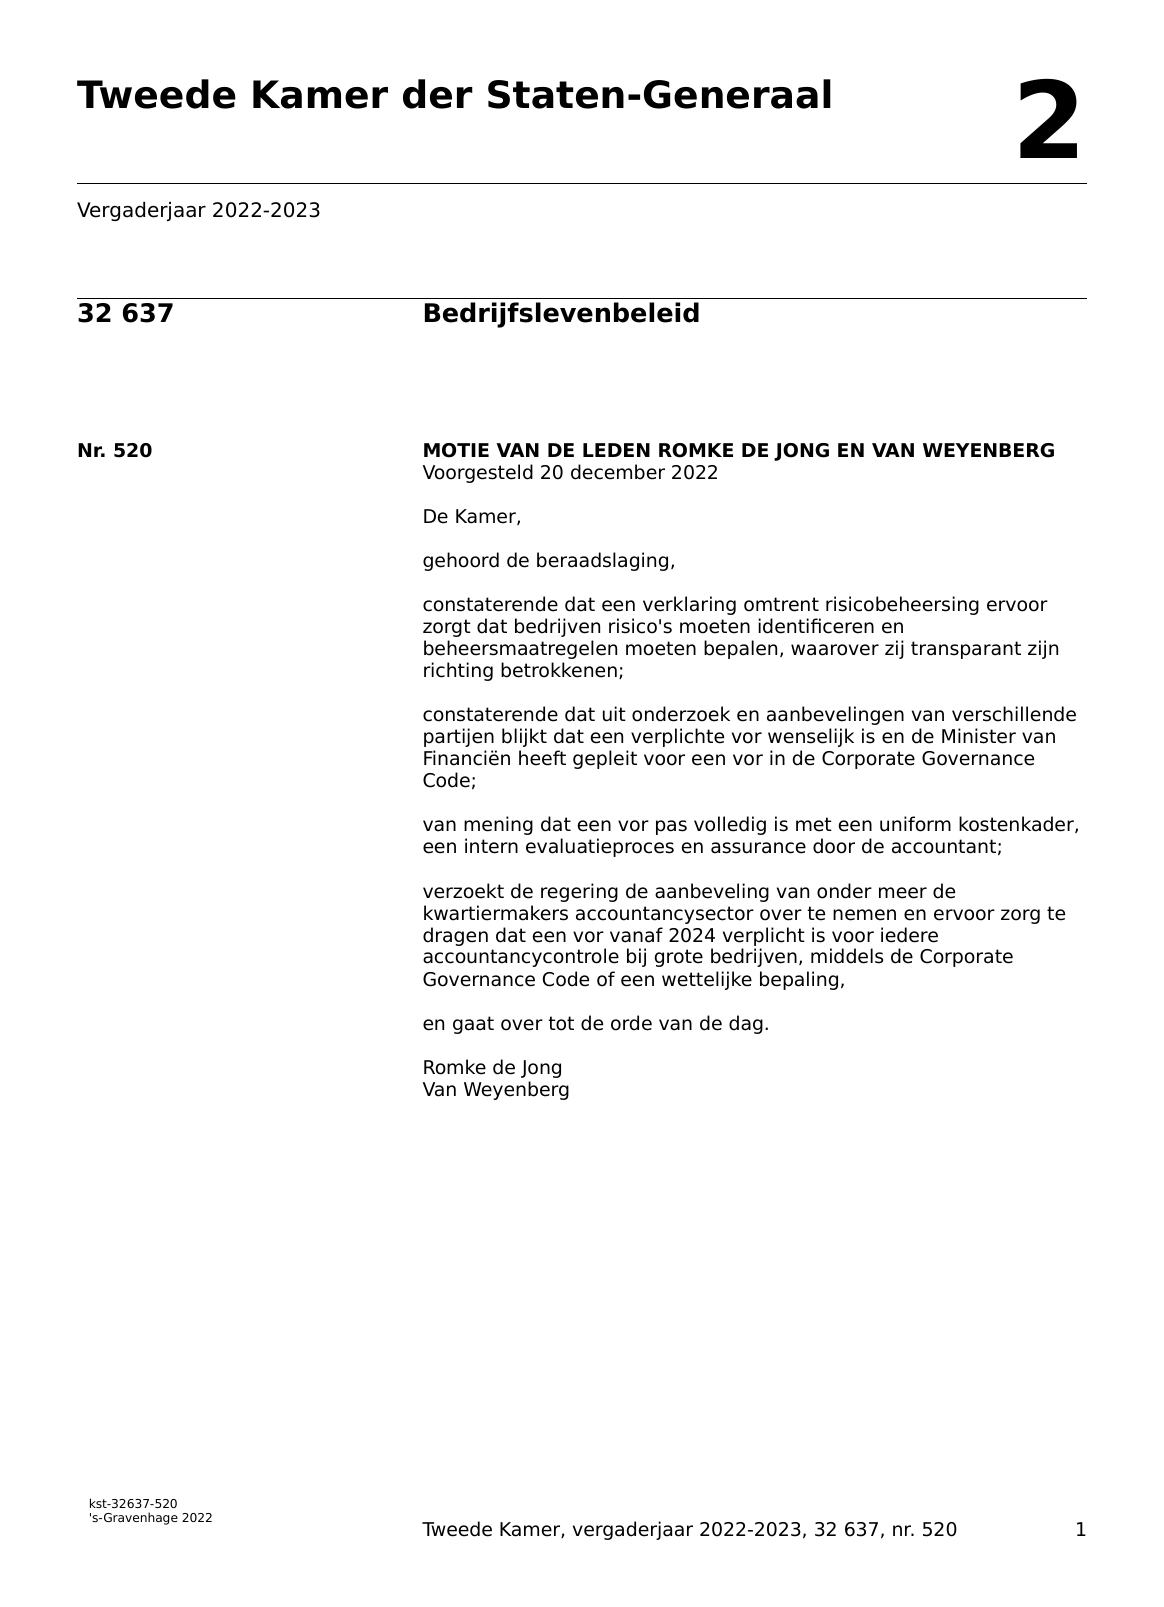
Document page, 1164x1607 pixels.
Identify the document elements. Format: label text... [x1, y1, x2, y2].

text constaterende dat uit onderzoek en aanbevelingen van verschillende partijen blijkt dat een verplichte vor wenselijk is en de Minister van Financiën heeft gepleit voor een vor in de Corporate Governance Code; [422, 704, 1087, 792]
text verzoekt de regering de aanbeveling van onder meer de kwartiermakers accountancysector over te nemen en ervoor zorg te dragen dat een vor vanaf 2024 verplicht is voor iedere accountancycontrole bij grote bedrijven, middels de Corporate Governance Code of een wettelijke bepaling, [422, 881, 1087, 990]
text en gaat over tot de orde van de dag. [422, 1013, 1087, 1034]
text Voorgesteld 20 december 2022 [422, 462, 1087, 484]
text Romke de Jong [422, 1057, 1087, 1079]
text kst-32637-520 [88, 1497, 323, 1511]
text van mening dat een vor pas volledig is met een uniform kostenkader, een intern evaluatieproces en assurance door de accountant; [422, 814, 1087, 858]
table_cell Vergaderjaar 2022-2023 [77, 184, 1087, 298]
text De Kamer, [422, 506, 1087, 528]
text gehoord de beraadslaging, [422, 550, 1087, 572]
table_header Tweede Kamer der Staten-Generaal [77, 59, 886, 183]
text constaterende dat een verklaring omtrent risicobeheersing ervoor zorgt dat bedrijven risico's moeten identificeren en beheersmaatregelen moeten bepalen, waarover zij transparant zijn richting betrokkenen; [422, 594, 1087, 682]
subtitle 32 637 Bedrijfslevenbeleid [77, 299, 1087, 329]
subtitle Nr. 520 MOTIE VAN DE LEDEN ROMKE DE JONG EN VAN WEYENBERG [77, 440, 1087, 462]
table_header 2 [886, 59, 1087, 183]
text 's-Gravenhage 2022 [88, 1511, 323, 1525]
text Van Weyenberg [422, 1079, 1087, 1101]
